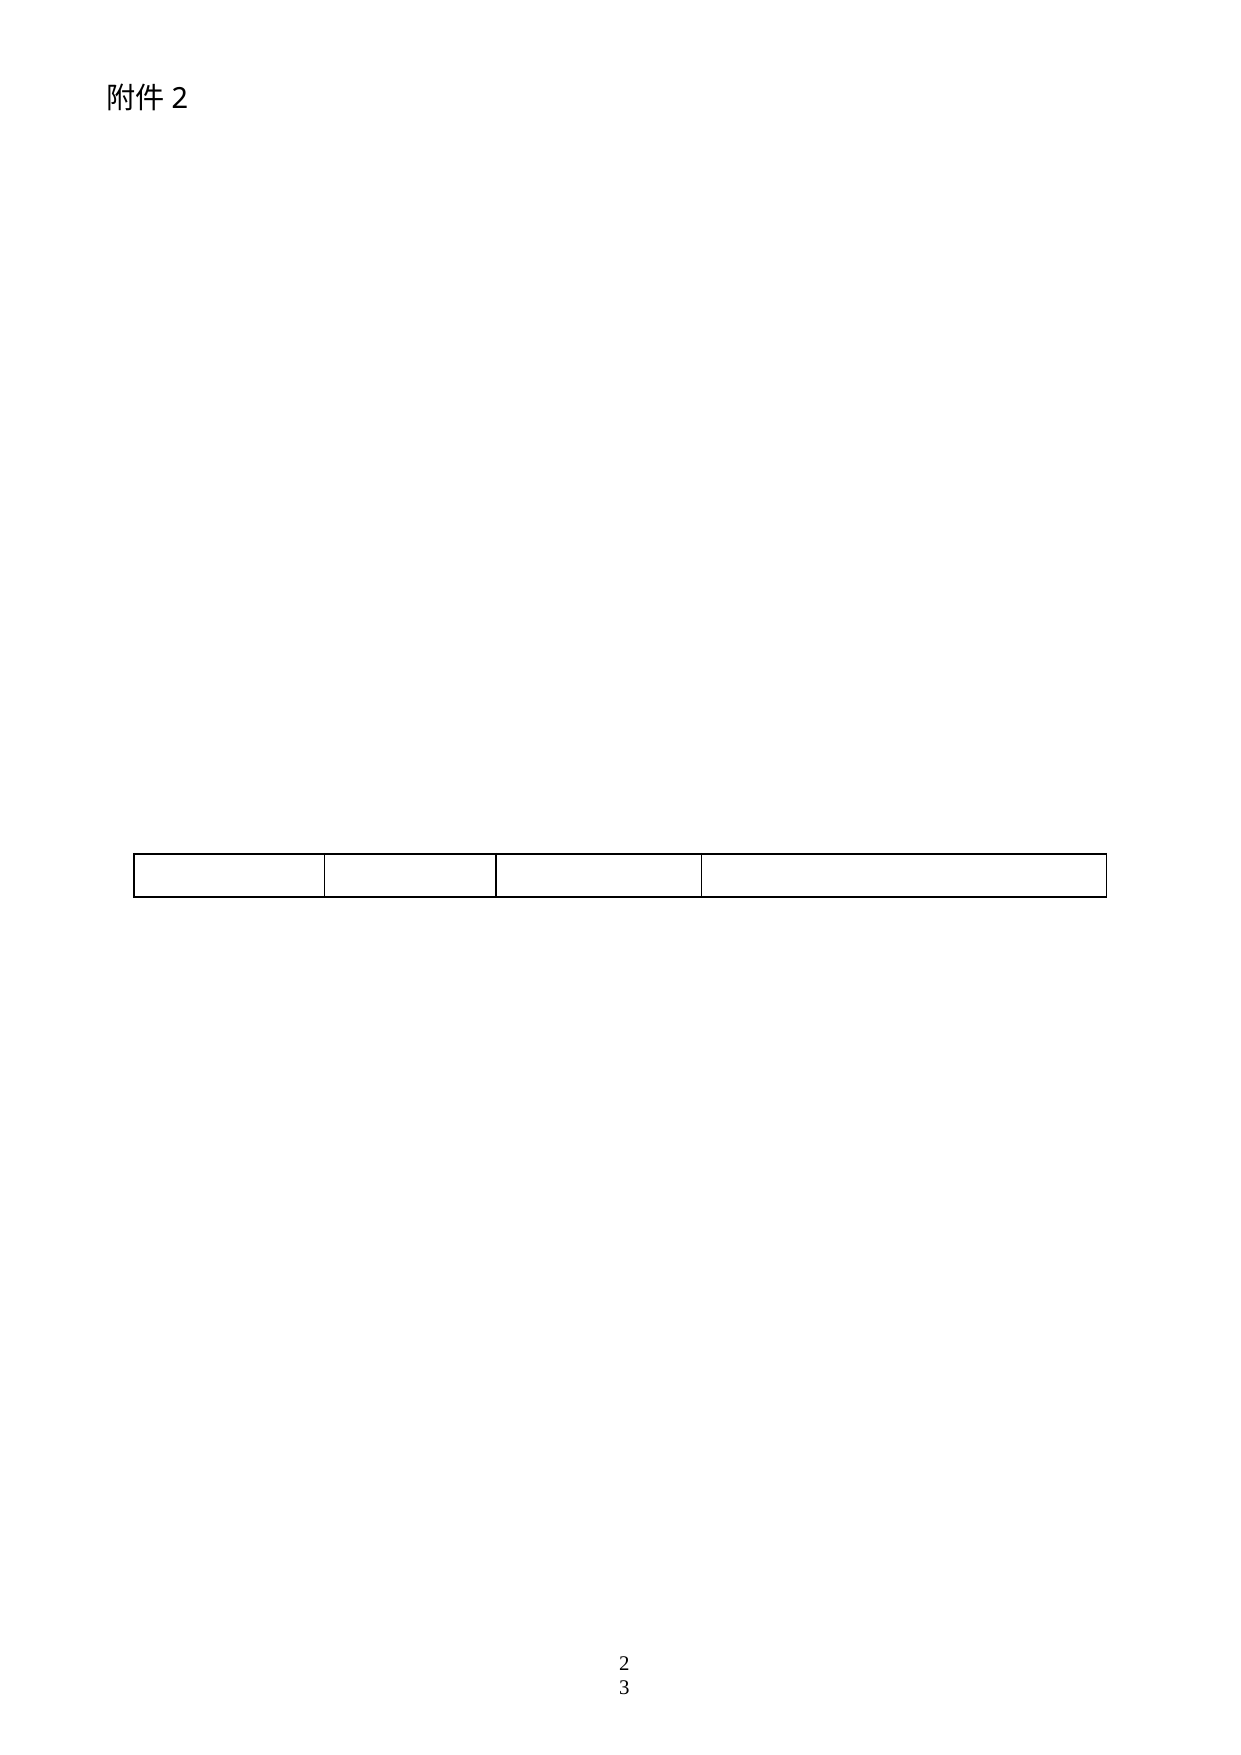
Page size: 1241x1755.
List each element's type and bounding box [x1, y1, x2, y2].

table_cell [702, 855, 1106, 896]
table_cell [135, 855, 324, 896]
table_cell [497, 855, 701, 896]
table_cell [325, 855, 495, 896]
